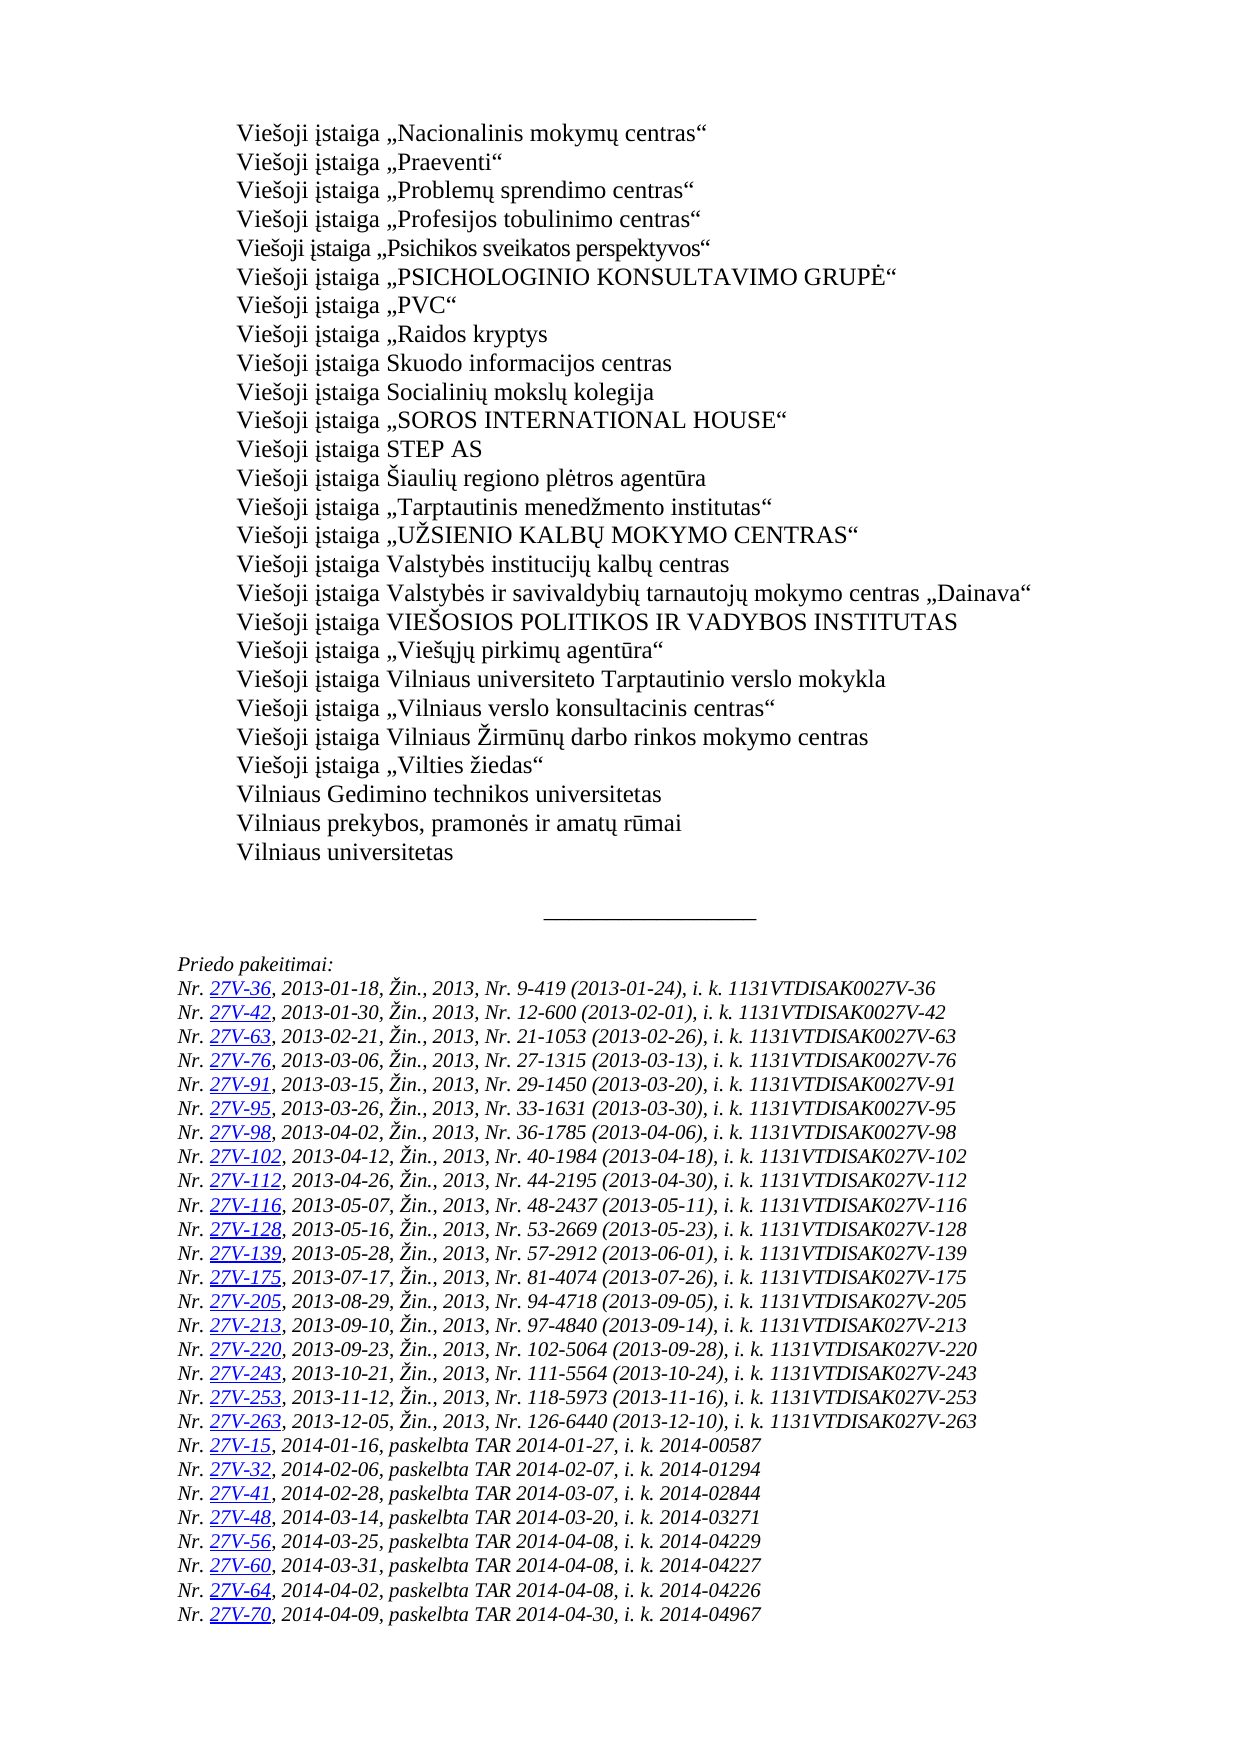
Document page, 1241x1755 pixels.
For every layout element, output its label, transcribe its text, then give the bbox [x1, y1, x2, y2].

text Viešoji įstaiga STEP AS [177, 434, 1122, 463]
text Viešoji įstaiga „Psichikos sveikatos perspektyvos“ [177, 233, 1122, 262]
text Viešoji įstaiga „Problemų sprendimo centras“ [177, 176, 1122, 204]
text Viešoji įstaiga Valstybės institucijų kalbų centras [177, 549, 1122, 578]
text Nr. 27V-48, 2014-03-14, paskelbta TAR 2014-03-20, i. k. 2014-03271 [177, 1505, 1122, 1529]
text Viešoji įstaiga Vilniaus universiteto Tarptautinio verslo mokykla [177, 664, 1122, 693]
text Viešoji įstaiga „Nacionalinis mokymų centras“ [177, 118, 1122, 147]
text Nr. 27V-63, 2013-02-21, Žin., 2013, Nr. 21-1053 (2013-02-26), i. k. 1131VTDISAK0027V-63 [177, 1024, 1122, 1048]
text Viešoji įstaiga Socialinių mokslų kolegija [177, 377, 1122, 406]
text Nr. 27V-253, 2013-11-12, Žin., 2013, Nr. 118-5973 (2013-11-16), i. k. 1131VTDISAK027V-253 [177, 1385, 1122, 1409]
text Nr. 27V-36, 2013-01-18, Žin., 2013, Nr. 9-419 (2013-01-24), i. k. 1131VTDISAK0027V-36 [177, 976, 1122, 1000]
text Nr. 27V-91, 2013-03-15, Žin., 2013, Nr. 29-1450 (2013-03-20), i. k. 1131VTDISAK0027V-91 [177, 1072, 1122, 1096]
text Viešoji įstaiga „Viešųjų pirkimų agentūra“ [177, 636, 1122, 664]
text Nr. 27V-42, 2013-01-30, Žin., 2013, Nr. 12-600 (2013-02-01), i. k. 1131VTDISAK0027V-42 [177, 1000, 1122, 1024]
text Viešoji įstaiga Skuodo informacijos centras [177, 348, 1122, 377]
text Nr. 27V-95, 2013-03-26, Žin., 2013, Nr. 33-1631 (2013-03-30), i. k. 1131VTDISAK0027V-95 [177, 1096, 1122, 1120]
text Nr. 27V-220, 2013-09-23, Žin., 2013, Nr. 102-5064 (2013-09-28), i. k. 1131VTDISAK027V-220 [177, 1337, 1122, 1361]
text Nr. 27V-102, 2013-04-12, Žin., 2013, Nr. 40-1984 (2013-04-18), i. k. 1131VTDISAK027V-102 [177, 1144, 1122, 1168]
text Nr. 27V-263, 2013-12-05, Žin., 2013, Nr. 126-6440 (2013-12-10), i. k. 1131VTDISAK027V-263 [177, 1409, 1122, 1433]
text Nr. 27V-15, 2014-01-16, paskelbta TAR 2014-01-27, i. k. 2014-00587 [177, 1433, 1122, 1457]
text Viešoji įstaiga Šiaulių regiono plėtros agentūra [177, 463, 1122, 492]
text Viešoji įstaiga „UŽSIENIO KALBŲ MOKYMO CENTRAS“ [177, 521, 1122, 549]
text Nr. 27V-112, 2013-04-26, Žin., 2013, Nr. 44-2195 (2013-04-30), i. k. 1131VTDISAK027V-112 [177, 1168, 1122, 1192]
text Nr. 27V-98, 2013-04-02, Žin., 2013, Nr. 36-1785 (2013-04-06), i. k. 1131VTDISAK0027V-98 [177, 1120, 1122, 1144]
text Viešoji įstaiga „PSICHOLOGINIO KONSULTAVIMO GRUPĖ“ [177, 262, 1122, 291]
text Nr. 27V-56, 2014-03-25, paskelbta TAR 2014-04-08, i. k. 2014-04229 [177, 1529, 1122, 1553]
text Vilniaus prekybos, pramonės ir amatų rūmai [177, 808, 1122, 837]
text Nr. 27V-70, 2014-04-09, paskelbta TAR 2014-04-30, i. k. 2014-04967 [177, 1602, 1122, 1626]
text Nr. 27V-76, 2013-03-06, Žin., 2013, Nr. 27-1315 (2013-03-13), i. k. 1131VTDISAK0027V-76 [177, 1048, 1122, 1072]
text Nr. 27V-213, 2013-09-10, Žin., 2013, Nr. 97-4840 (2013-09-14), i. k. 1131VTDISAK027V-213 [177, 1313, 1122, 1337]
text Viešoji įstaiga „Praeventi“ [177, 147, 1122, 176]
text _________________ [177, 894, 1122, 923]
text Viešoji įstaiga Vilniaus Žirmūnų darbo rinkos mokymo centras [177, 722, 1122, 751]
text Priedo pakeitimai: [177, 952, 1122, 976]
text Nr. 27V-139, 2013-05-28, Žin., 2013, Nr. 57-2912 (2013-06-01), i. k. 1131VTDISAK027V-139 [177, 1241, 1122, 1265]
text Viešoji įstaiga „Tarptautinis menedžmento institutas“ [177, 492, 1122, 521]
text Viešoji įstaiga „Vilniaus verslo konsultacinis centras“ [177, 693, 1122, 722]
text Nr. 27V-116, 2013-05-07, Žin., 2013, Nr. 48-2437 (2013-05-11), i. k. 1131VTDISAK027V-116 [177, 1192, 1122, 1217]
text Viešoji įstaiga „Profesijos tobulinimo centras“ [177, 204, 1122, 233]
text Vilniaus Gedimino technikos universitetas [177, 779, 1122, 808]
text Nr. 27V-32, 2014-02-06, paskelbta TAR 2014-02-07, i. k. 2014-01294 [177, 1457, 1122, 1481]
text Nr. 27V-205, 2013-08-29, Žin., 2013, Nr. 94-4718 (2013-09-05), i. k. 1131VTDISAK027V-205 [177, 1289, 1122, 1313]
text Viešoji įstaiga VIEŠOSIOS POLITIKOS IR VADYBOS INSTITUTAS [177, 607, 1122, 636]
text Vilniaus universitetas [177, 837, 1122, 866]
text Viešoji įstaiga Valstybės ir savivaldybių tarnautojų mokymo centras „Dainava“ [177, 578, 1122, 607]
text Nr. 27V-243, 2013-10-21, Žin., 2013, Nr. 111-5564 (2013-10-24), i. k. 1131VTDISAK027V-243 [177, 1361, 1122, 1385]
text Viešoji įstaiga „Vilties žiedas“ [177, 751, 1122, 779]
text Viešoji įstaiga „Raidos kryptys [177, 319, 1122, 348]
text Nr. 27V-175, 2013-07-17, Žin., 2013, Nr. 81-4074 (2013-07-26), i. k. 1131VTDISAK027V-175 [177, 1265, 1122, 1289]
text Nr. 27V-128, 2013-05-16, Žin., 2013, Nr. 53-2669 (2013-05-23), i. k. 1131VTDISAK027V-128 [177, 1217, 1122, 1241]
text Viešoji įstaiga „PVC“ [177, 291, 1122, 319]
text Nr. 27V-64, 2014-04-02, paskelbta TAR 2014-04-08, i. k. 2014-04226 [177, 1577, 1122, 1602]
text Viešoji įstaiga „SOROS INTERNATIONAL HOUSE“ [177, 406, 1122, 434]
text Nr. 27V-41, 2014-02-28, paskelbta TAR 2014-03-07, i. k. 2014-02844 [177, 1481, 1122, 1505]
text Nr. 27V-60, 2014-03-31, paskelbta TAR 2014-04-08, i. k. 2014-04227 [177, 1553, 1122, 1577]
